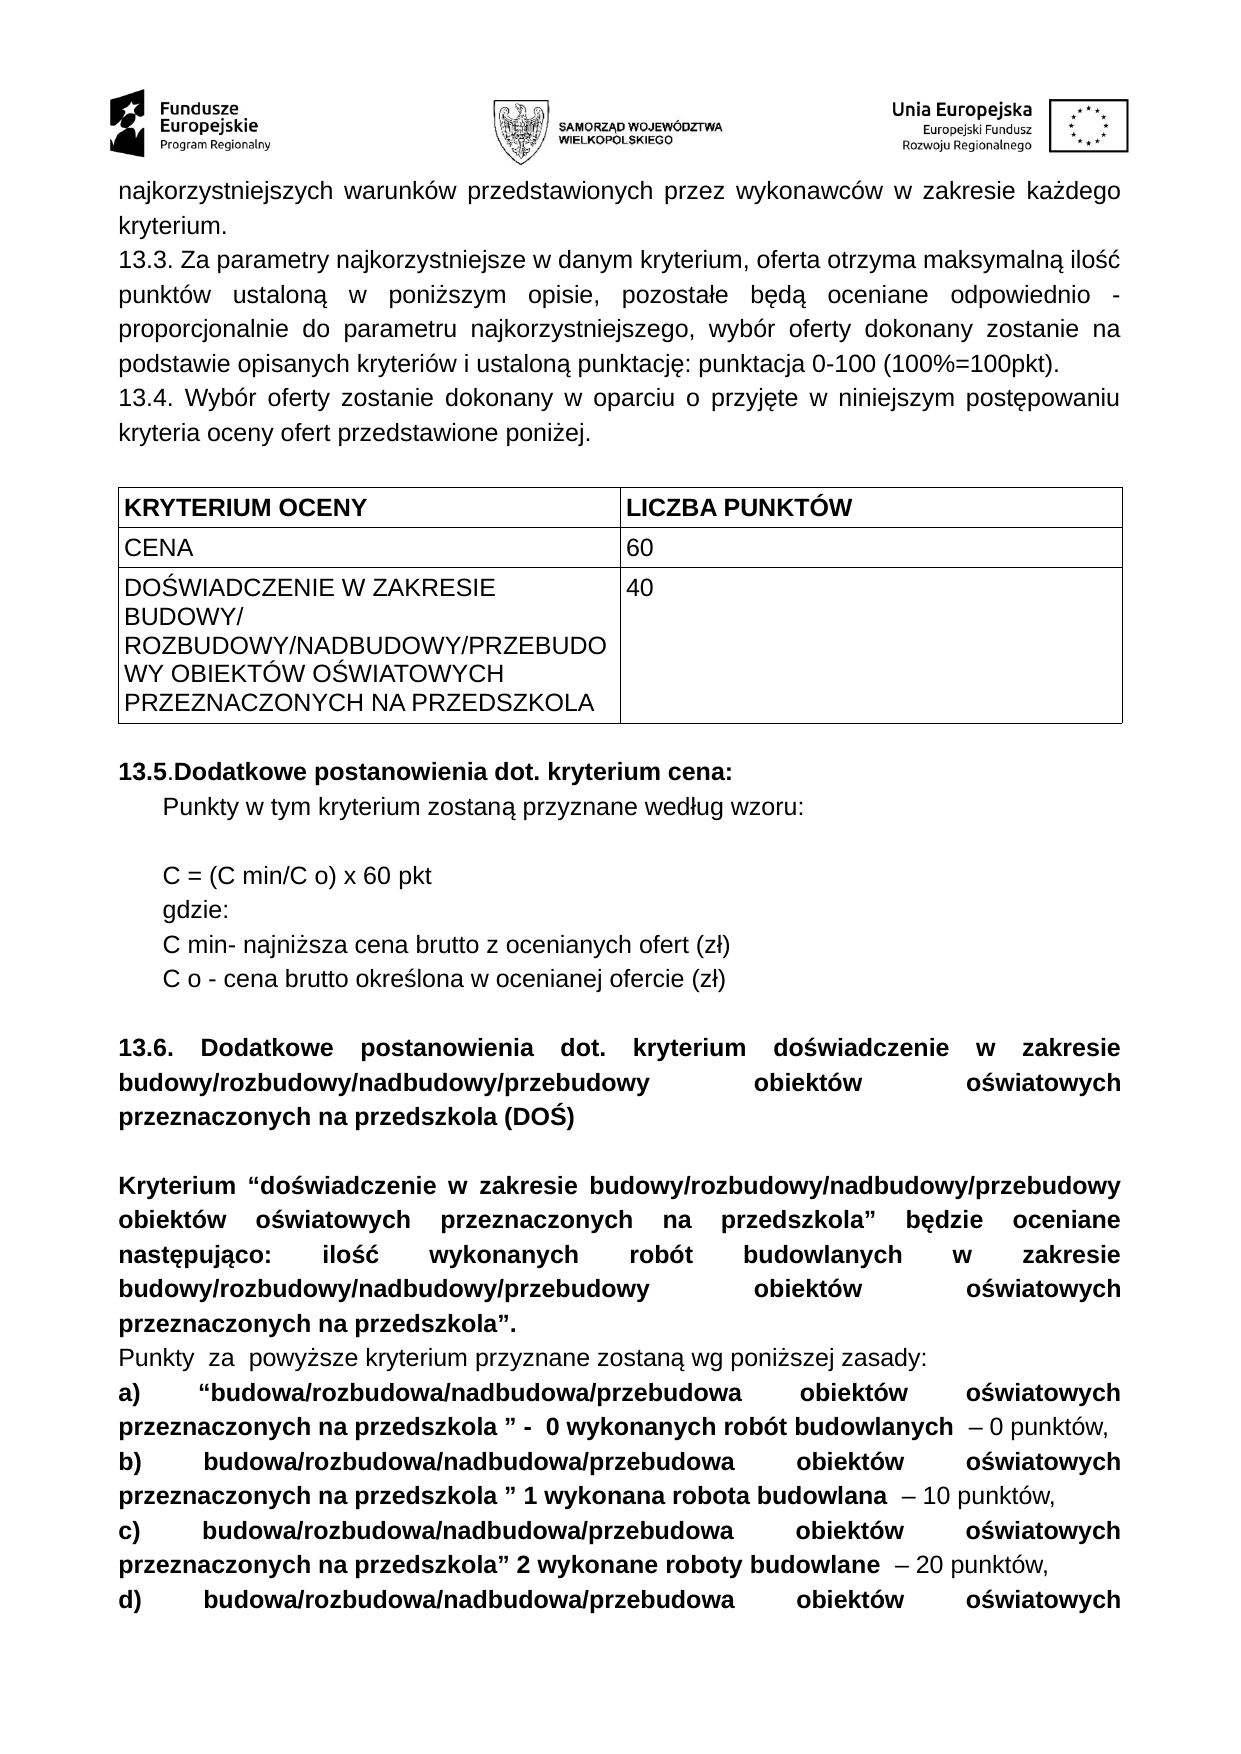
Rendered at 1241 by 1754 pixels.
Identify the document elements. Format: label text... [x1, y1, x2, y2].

picture [93, 72, 287, 174]
picture [488, 86, 733, 174]
text c) budowa/rozbudowa/nadbudowa/przebudowa obiektów oświatowych przeznaczonych na przedszkola” 2 wykonane roboty budowlane – 20 punktów, [118, 1516, 1122, 1579]
picture [875, 81, 1146, 170]
text d) budowa/rozbudowa/nadbudowa/przebudowa obiektów oświatowych [118, 1585, 1122, 1613]
text C o - cena brutto określona w ocenianej ofercie (zł) [162, 964, 1122, 993]
table_header KRYTERIUM OCENY [119, 488, 620, 527]
table_cell 40 [621, 568, 1122, 723]
table_cell CENA [119, 528, 620, 567]
text C = (C min/C o) x 60 pkt [162, 861, 1122, 889]
text gdzie: [162, 895, 1122, 924]
text Punkty za powyższe kryterium przyznane zostaną wg poniższej zasady: [118, 1343, 1122, 1372]
table_cell 60 [621, 528, 1122, 567]
text Punkty w tym kryterium zostaną przyznane według wzoru: [162, 792, 1122, 820]
text najkorzystniejszych warunków przedstawionych przez wykonawców w zakresie każdego kryterium. [118, 176, 1122, 239]
text a) “budowa/rozbudowa/nadbudowa/przebudowa obiektów oświatowych przeznaczonych na przedszkola ” - 0 wykonanych robót budowlanych – 0 punktów, [118, 1378, 1122, 1441]
table_header LICZBA PUNKTÓW [621, 488, 1122, 527]
text 13.6. Dodatkowe postanowienia dot. kryterium doświadczenie w zakresie budowy/rozbudowy/nadbudowy/przebudowy obiektów oświatowych przeznaczonych na przedszkola (DOŚ) [118, 1033, 1122, 1131]
text Kryterium “doświadczenie w zakresie budowy/rozbudowy/nadbudowy/przebudowy obiektów oświatowych przeznaczonych na przedszkola” będzie oceniane następująco: ilość wykonanych robót budowlanych w zakresie budowy/rozbudowy/nadbudowy/przebudowy obiektów oświatowych przeznaczonych na przedszkola”. [118, 1171, 1122, 1338]
table_cell DOŚWIADCZENIE W ZAKRESIE BUDOWY/ ROZBUDOWY/NADBUDOWY/PRZEBUDOWY OBIEKTÓW OŚWIATOWYCH PRZEZNACZONYCH NA PRZEDSZKOLA [119, 568, 620, 723]
text 13.5.Dodatkowe postanowienia dot. kryterium cena: [118, 757, 1122, 786]
text C min- najniższa cena brutto z ocenianych ofert (zł) [162, 929, 1122, 958]
text 13.4. Wybór oferty zostanie dokonany w oparciu o przyjęte w niniejszym postępowaniu kryteria oceny ofert przedstawione poniżej. [118, 383, 1122, 446]
text b) budowa/rozbudowa/nadbudowa/przebudowa obiektów oświatowych przeznaczonych na przedszkola ” 1 wykonana robota budowlana – 10 punktów, [118, 1447, 1122, 1510]
text 13.3. Za parametry najkorzystniejsze w danym kryterium, oferta otrzyma maksymalną ilość punktów ustaloną w poniższym opisie, pozostałe będą oceniane odpowiednio - proporcjonalnie do parametru najkorzystniejszego, wybór oferty dokonany zostanie na podstawie opisanych kryteriów i ustaloną punktację: punktacja 0-100 (100%=100pkt). [118, 245, 1122, 377]
